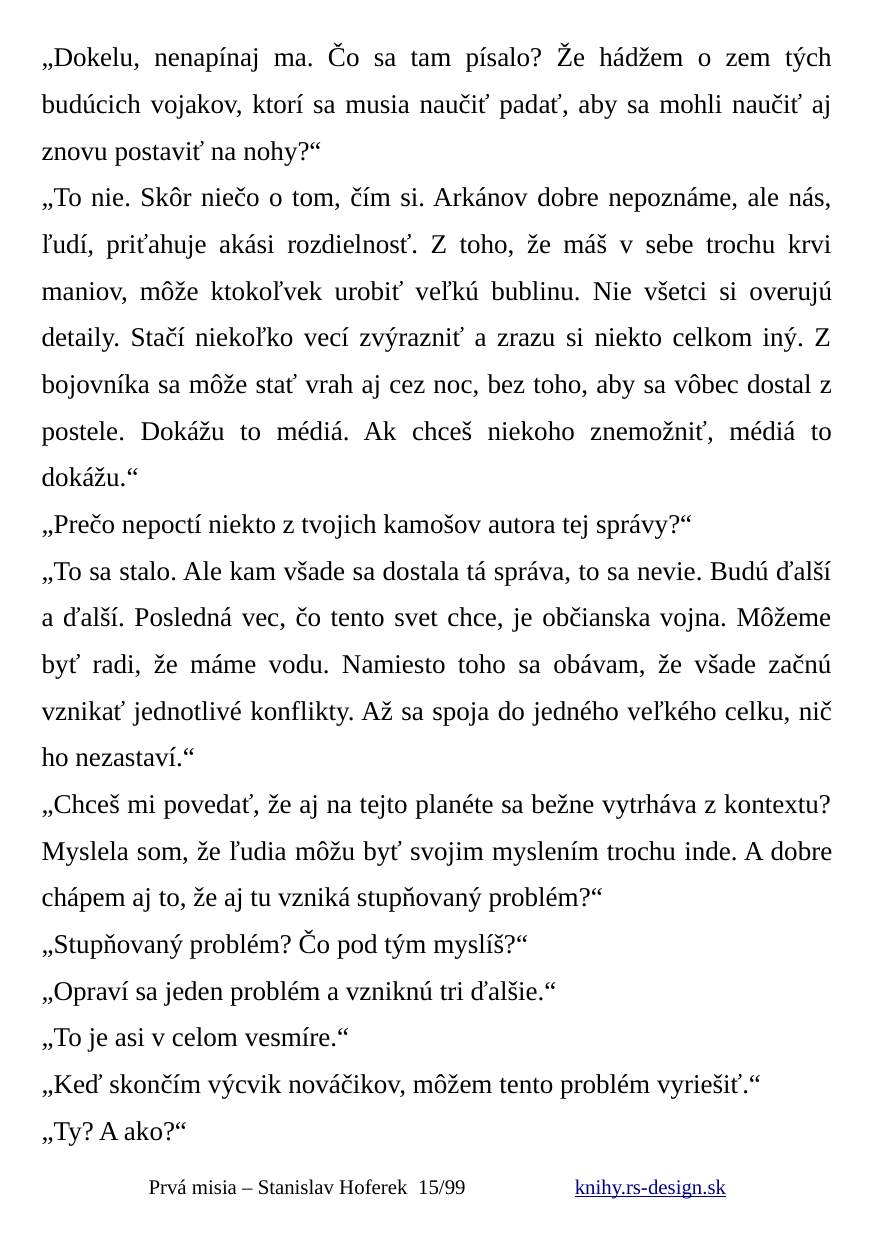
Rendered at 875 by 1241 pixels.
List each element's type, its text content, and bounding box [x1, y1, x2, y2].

text „Stupňovaný problém? Čo pod tým myslíš?“ [41, 928, 833, 959]
text „Dokelu, nenapínaj ma. Čo sa tam písalo? Že hádžem o zem tých budúcich vojakov, ktorí sa musia naučiť padať, aby sa mohli naučiť aj znovu postaviť na nohy?“ [41, 41, 833, 166]
text „Chceš mi povedať, že aj na tejto planéte sa bežne vytrháva z kontextu? Myslela som, že ľudia môžu byť svojim myslením trochu inde. A dobre chápem aj to, že aj tu vzniká stupňovaný problém?“ [41, 788, 833, 912]
text „To sa stalo. Ale kam všade sa dostala tá správa, to sa nevie. Budú ďalší a ďalší. Posledná vec, čo tento svet chce, je občianska vojna. Môžeme byť radi, že máme vodu. Namiesto toho sa obávam, že všade začnú vznikať jednotlivé konflikty. Až sa spoja do jedného veľkého celku, nič ho nezastaví.“ [41, 555, 833, 772]
text „Ty? A ako?“ [41, 1115, 833, 1146]
text „To nie. Skôr niečo o tom, čím si. Arkánov dobre nepoznáme, ale nás, ľudí, priťahuje akási rozdielnosť. Z toho, že máš v sebe trochu krvi maniov, môže ktokoľvek urobiť veľkú bublinu. Nie všetci si overujú detaily. Stačí niekoľko vecí zvýrazniť a zrazu si niekto celkom iný. Z bojovníka sa môže stať vrah aj cez noc, bez toho, aby sa vôbec dostal z postele. Dokážu to médiá. Ak chceš niekoho znemožniť, médiá to dokážu.“ [41, 181, 833, 492]
text „Keď skončím výcvik nováčikov, môžem tento problém vyriešiť.“ [41, 1068, 833, 1099]
text „To je asi v celom vesmíre.“ [41, 1021, 833, 1052]
text „Opraví sa jeden problém a vzniknú tri ďalšie.“ [41, 975, 833, 1006]
text „Prečo nepoctí niekto z tvojich kamošov autora tej správy?“ [41, 508, 833, 539]
